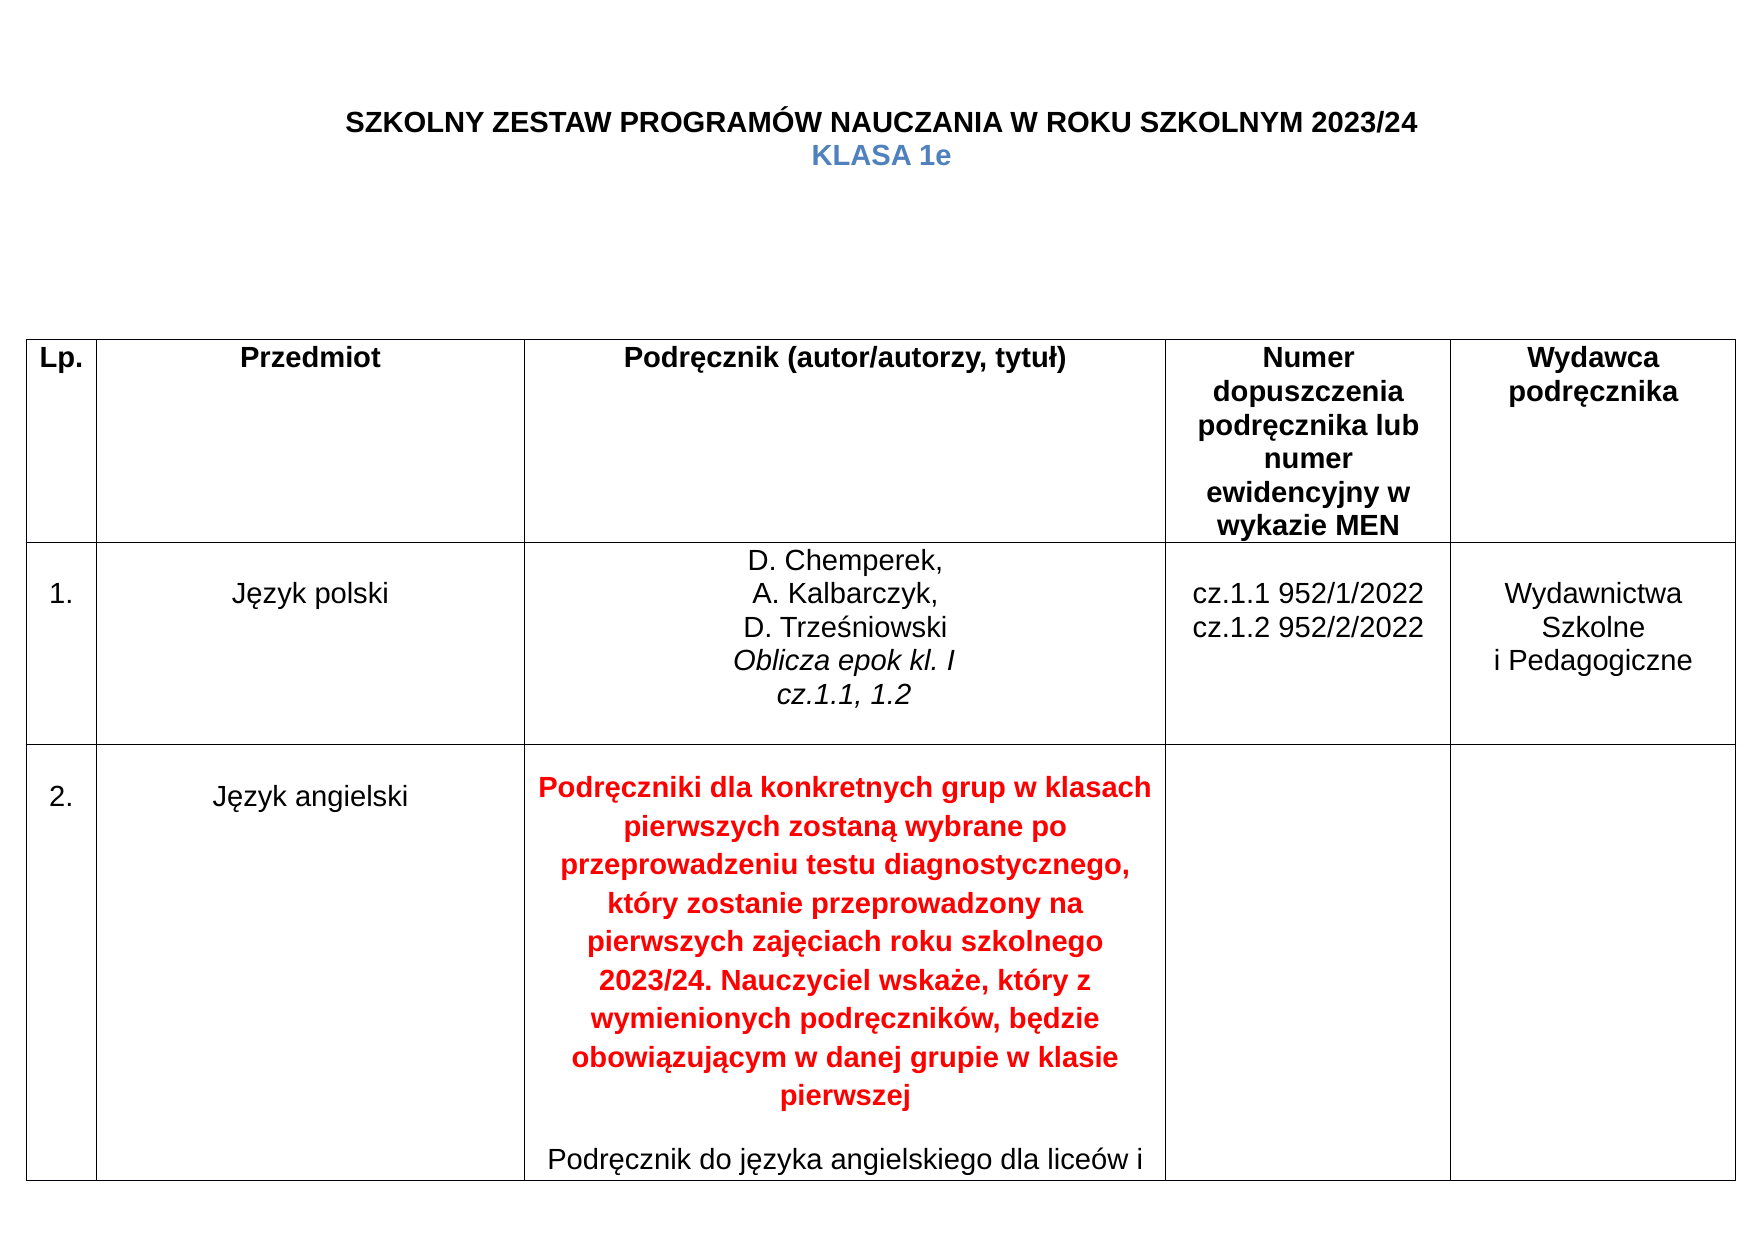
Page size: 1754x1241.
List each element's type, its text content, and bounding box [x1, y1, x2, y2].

table_cell Język polski [97, 543, 524, 744]
text SZKOLNY ZESTAW PROGRAMÓW NAUCZANIA W ROKU SZKOLNYM 2023/24 [37, 104, 1725, 138]
table_header Lp. [27, 340, 96, 542]
table_cell [1166, 745, 1450, 1180]
table_header Numer dopuszczenia podręcznika lub numer ewidencyjny w wykazie MEN [1166, 340, 1450, 542]
table_header Przedmiot [97, 340, 524, 542]
table_cell [1451, 745, 1735, 1180]
table_cell Wydawnictwa Szkolne i Pedagogiczne [1451, 543, 1735, 744]
table_cell Język angielski [97, 745, 524, 1180]
table_cell 2. [27, 745, 96, 1180]
table_cell cz.1.1 952/1/2022 cz.1.2 952/2/2022 [1166, 543, 1450, 744]
table_header Podręcznik (autor/autorzy, tytuł) [525, 340, 1165, 542]
text KLASA 1e [37, 138, 1725, 172]
table_cell Podręczniki dla konkretnych grup w klasach pierwszych zostaną wybrane po przeprowadzeniu testu diagnostycznego, który zostanie przeprowadzony na pierwszych zajęciach roku szkolnego 2023/24. Nauczyciel wskaże, który z wymienionych podręczników, będzie obowiązującym w danej grupie w klasie pierwszej Podręcznik do języka angielskiego dla liceów i [525, 745, 1165, 1180]
table_cell 1. [27, 543, 96, 744]
table_header Wydawca podręcznika [1451, 340, 1735, 542]
table_cell D. Chemperek, A. Kalbarczyk, D. Trześniowski Oblicza epok kl. I cz.1.1, 1.2 [525, 543, 1165, 744]
